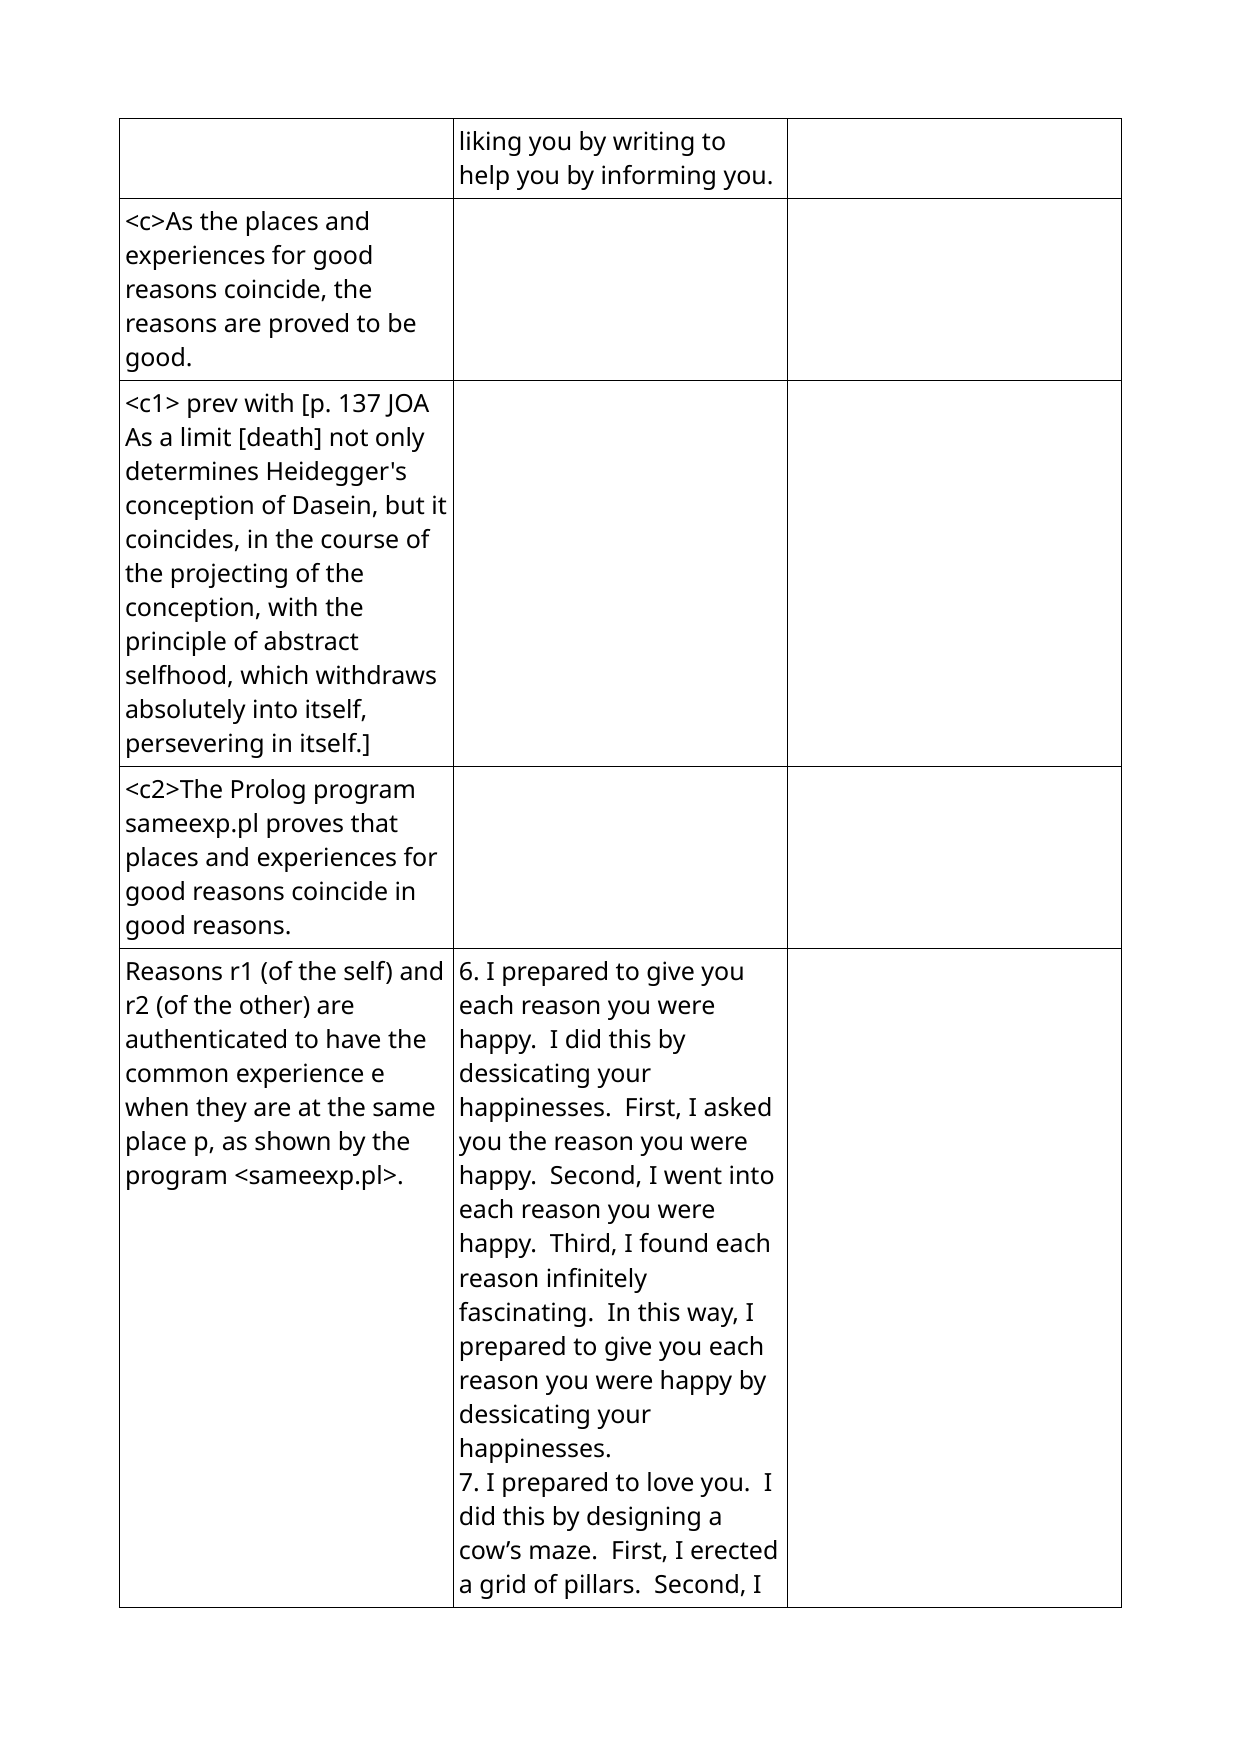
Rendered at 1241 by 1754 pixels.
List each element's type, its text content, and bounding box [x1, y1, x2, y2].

table_cell [454, 381, 787, 766]
table_cell 6. I prepared to give you each reason you were happy. I did this by dessicating your happinesses. First, I asked you the reason you were happy. Second, I went into each reason you were happy. Third, I found each reason infinitely fascinating. In this way, I prepared to give you each reason you were happy by dessicating your happinesses. 7. I prepared to love you. I did this by designing a cow’s maze. First, I erected a grid of pillars. Second, I [454, 949, 787, 1607]
table_cell [120, 119, 453, 198]
table_cell [788, 119, 1121, 198]
table_cell Reasons r1 (of the self) and r2 (of the other) are authenticated to have the common experience e when they are at the same place p, as shown by the program <sameexp.pl>. [120, 949, 453, 1607]
table_cell <c>As the places and experiences for good reasons coincide, the reasons are proved to be good. [120, 199, 453, 380]
table_cell liking you by writing to help you by informing you. [454, 119, 787, 198]
table_cell [454, 199, 787, 380]
table_cell [788, 767, 1121, 948]
table_cell [788, 199, 1121, 380]
table_cell <c1> prev with [p. 137 JOA As a limit [death] not only determines Heidegger's conception of Dasein, but it coincides, in the course of the projecting of the conception, with the principle of abstract selfhood, which withdraws absolutely into itself, persevering in itself.] [120, 381, 453, 766]
table_cell <c2>The Prolog program sameexp.pl proves that places and experiences for good reasons coincide in good reasons. [120, 767, 453, 948]
table_cell [788, 949, 1121, 1607]
table_cell [454, 767, 787, 948]
table_cell [788, 381, 1121, 766]
